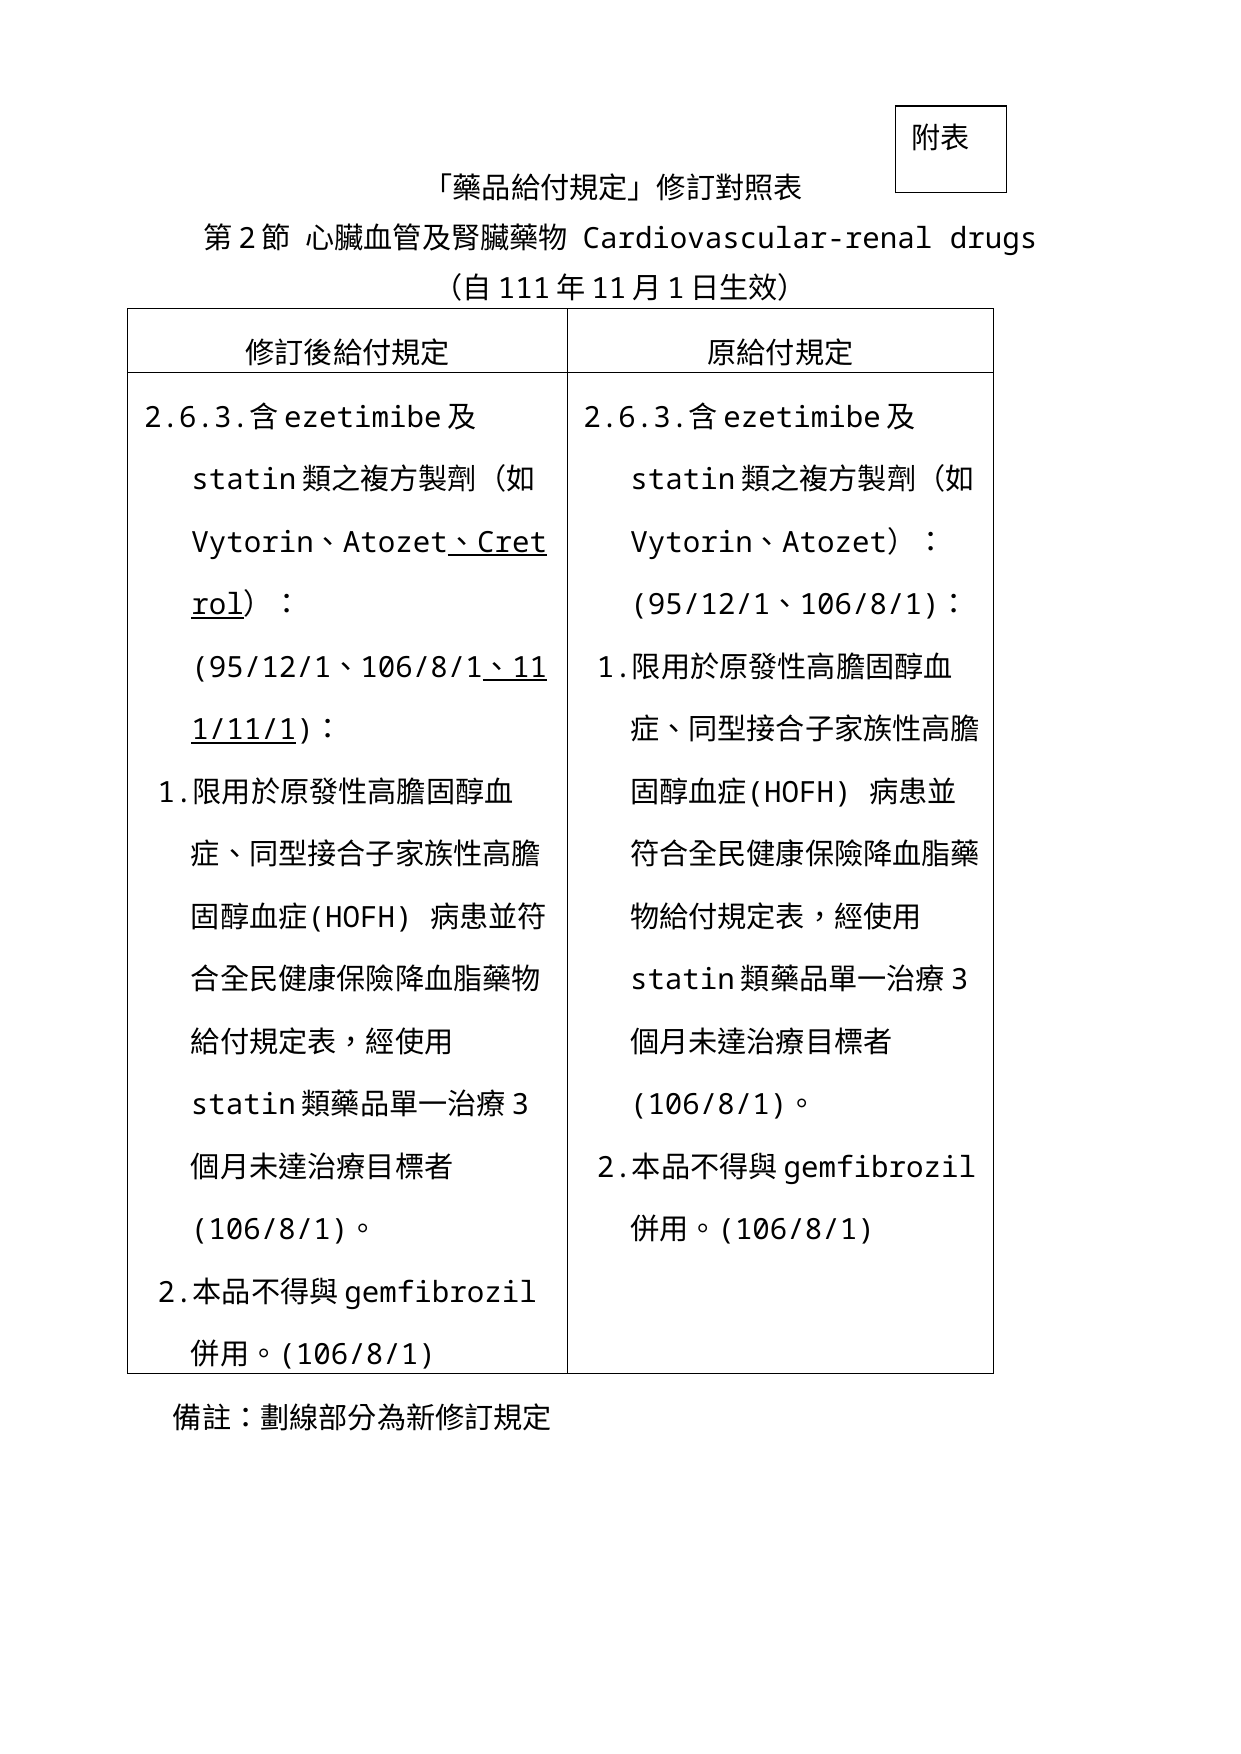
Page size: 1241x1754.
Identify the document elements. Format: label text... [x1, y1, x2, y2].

text （自111年11月1日生效） [187, 258, 1053, 308]
table_header 原給付規定 [568, 309, 993, 372]
table_cell 2.6.3.含ezetimibe及statin類之複方製劑（如Vytorin、Atozet）：(95/12/1、106/8/1)： 1.限用於原發性高膽固醇血症、同型接合子家族性高膽固醇血症(HOFH) 病患並符合全民健康保險降血脂藥物給付規定表，經使用statin類藥品單一治療3個月未達治療目標者(106/8/1)。 2.本品不得與gemfibrozil併用。(106/8/1) [568, 373, 993, 1373]
text 「藥品給付規定」修訂對照表 [187, 158, 1053, 208]
table_header 修訂後給付規定 [128, 309, 567, 372]
text [896, 107, 1006, 192]
text 第2節 心臟血管及腎臟藥物 Cardiovascular-renal drugs [187, 208, 1053, 258]
table_cell 2.6.3.含ezetimibe及statin類之複方製劑（如Vytorin、Atozet、Cretrol）：(95/12/1、106/8/1、111/11/1)： 1.限用於原發性高膽固醇血症、同型接合子家族性高膽固醇血症(HOFH) 病患並符合全民健康保險降血脂藥物給付規定表，經使用statin類藥品單一治療3個月未達治療目標者(106/8/1)。 2.本品不得與gemfibrozil併用。(106/8/1) [128, 373, 567, 1373]
text 附表 [911, 114, 991, 156]
text 備註：劃線部分為新修訂規定 [173, 1374, 1053, 1436]
